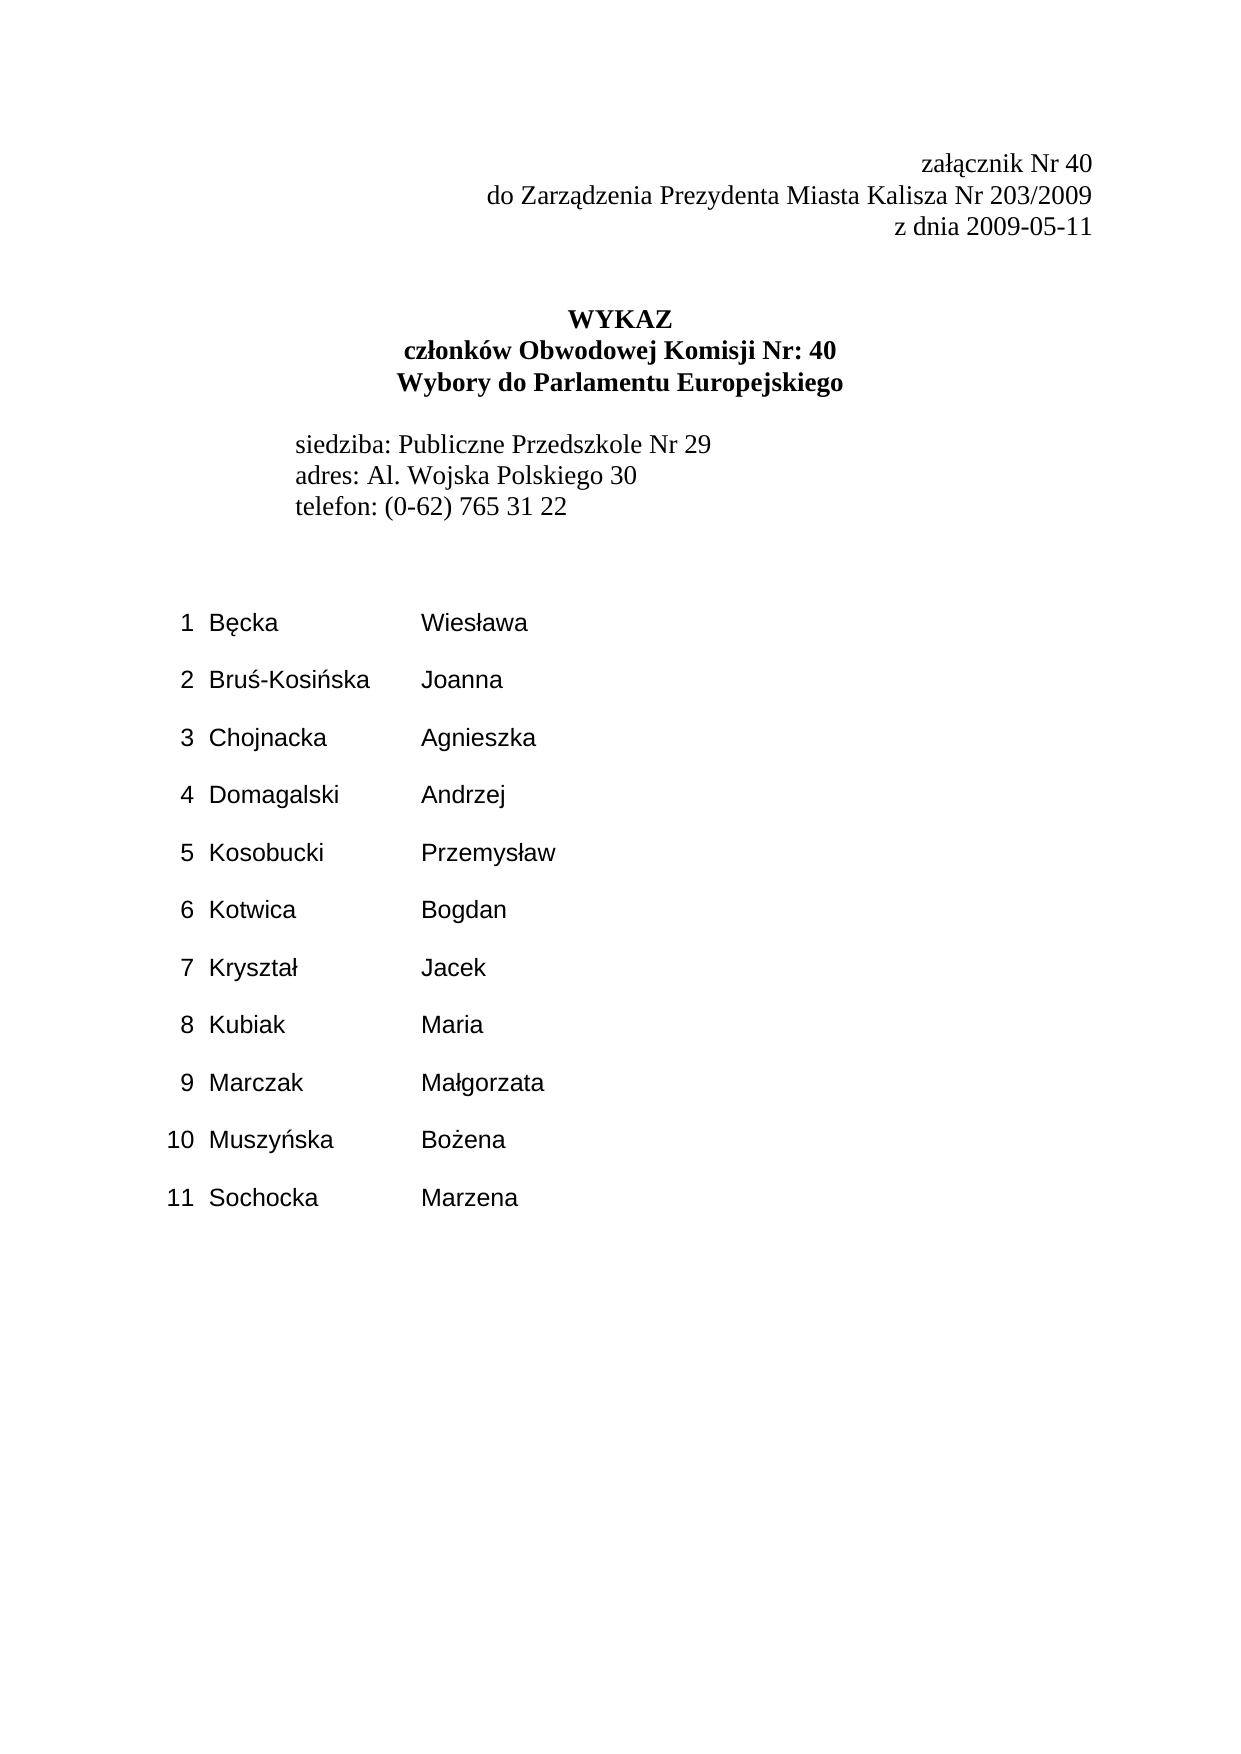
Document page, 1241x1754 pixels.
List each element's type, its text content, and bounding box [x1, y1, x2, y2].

text członków Obwodowej Komisji Nr: 40 [148, 334, 1092, 366]
table_cell 2 [148, 636, 201, 694]
text Wybory do Parlamentu Europejskiego [148, 366, 1092, 397]
table_cell Muszyńska [201, 1096, 413, 1154]
table_cell Chojnacka [201, 694, 413, 751]
table_cell Joanna [414, 636, 563, 694]
table_cell Agnieszka [414, 694, 563, 751]
table_cell Bogdan [414, 866, 563, 924]
table_cell 7 [148, 924, 201, 981]
table_header Bęcka [201, 579, 413, 636]
table_cell Marczak [201, 1039, 413, 1096]
table_cell Kubiak [201, 981, 413, 1039]
table_cell 6 [148, 866, 201, 924]
table_cell Kotwica [201, 866, 413, 924]
table_cell Przemysław [414, 809, 563, 866]
table_header Wiesława [414, 579, 563, 636]
table_cell Sochocka [201, 1154, 413, 1211]
table_cell Kryształ [201, 924, 413, 981]
text telefon: (0-62) 765 31 22 [221, 490, 1092, 521]
table_cell Małgorzata [414, 1039, 563, 1096]
table_header 1 [148, 579, 201, 636]
text adres: Al. Wojska Polskiego 30 [148, 459, 1092, 490]
text WYKAZ [148, 303, 1092, 334]
text siedziba: Publiczne Przedszkole Nr 29 [295, 428, 1092, 459]
table_cell Bożena [414, 1096, 563, 1154]
table_cell 10 [148, 1096, 201, 1154]
table_cell Jacek [414, 924, 563, 981]
text z dnia 2009-05-11 [148, 210, 1092, 241]
table_cell Andrzej [414, 751, 563, 809]
table_cell Kosobucki [201, 809, 413, 866]
table_cell 9 [148, 1039, 201, 1096]
table_cell 4 [148, 751, 201, 809]
text do Zarządzenia Prezydenta Miasta Kalisza Nr 203/2009 [148, 179, 1092, 210]
table_cell Maria [414, 981, 563, 1039]
table_cell 5 [148, 809, 201, 866]
text załącznik Nr 40 [148, 148, 1092, 179]
table_cell Bruś-Kosińska [201, 636, 413, 694]
table_cell 11 [148, 1154, 201, 1211]
table_cell 3 [148, 694, 201, 751]
table_cell Domagalski [201, 751, 413, 809]
table_cell Marzena [414, 1154, 563, 1211]
table_cell 8 [148, 981, 201, 1039]
